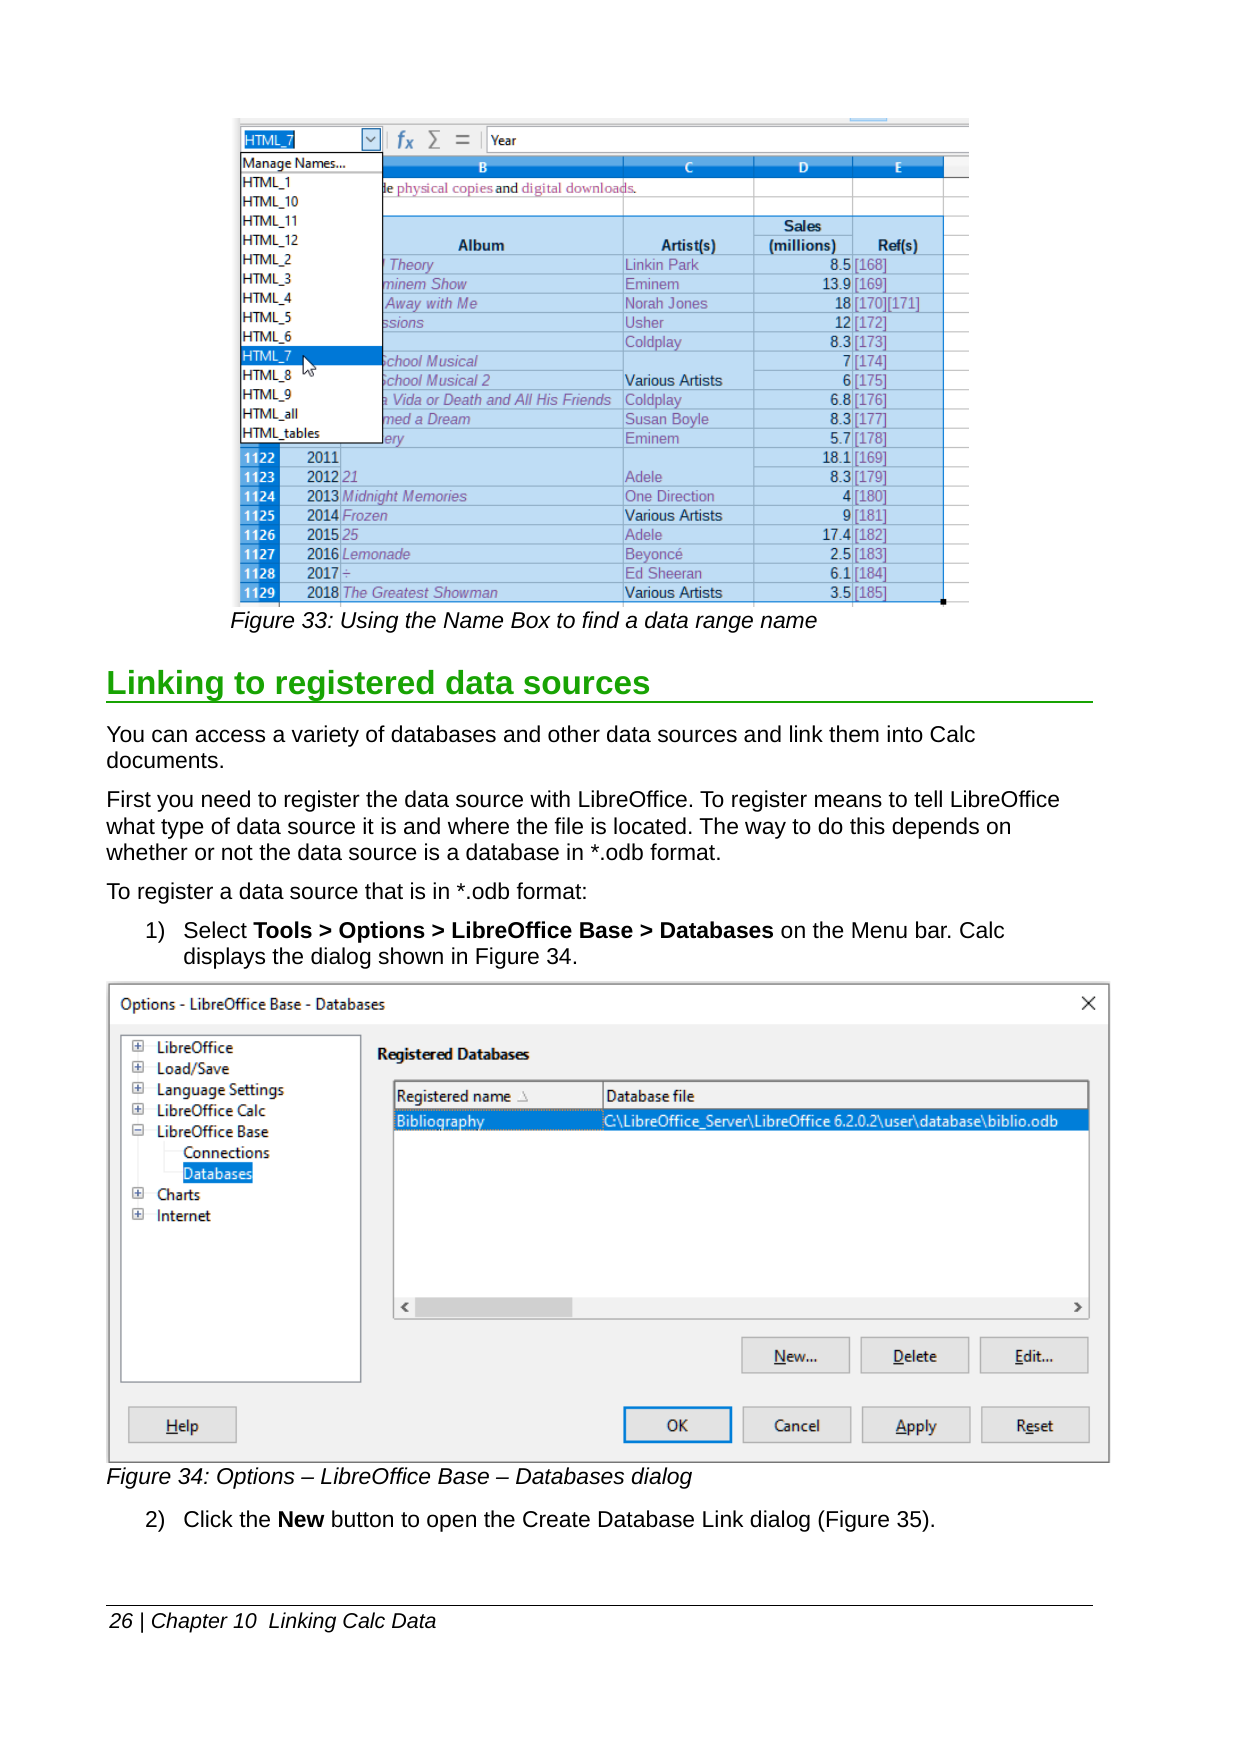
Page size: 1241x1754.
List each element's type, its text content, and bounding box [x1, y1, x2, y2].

subtitle Linking to registered data sources [106, 663, 1093, 701]
picture [230, 118, 969, 607]
list To register a data source that is in *.odb format: [106, 878, 1093, 904]
text First you need to register the data source with LibreOffice. To register means to tell LibreOffice what type of data source it is and where the file is located. The way to do this depends on whether or not the data source is a database in *.odb format. [106, 786, 1093, 865]
list Click the New button to open the Create Database Link dialog (Figure 35). [165, 1506, 1093, 1532]
list Select Tools > Options > LibreOffice Base > Databases on the Menu bar. Calc displays the dialog shown in Figure 34. [165, 917, 1093, 969]
text You can access a variety of databases and other data sources and link them into Calc documents. [106, 721, 1093, 774]
text Figure 34: Options – LibreOffice Base – Databases dialog [106, 1463, 1110, 1489]
text Figure 33: Using the Name Box to find a data range name [230, 607, 969, 633]
picture [106, 981, 1111, 1463]
